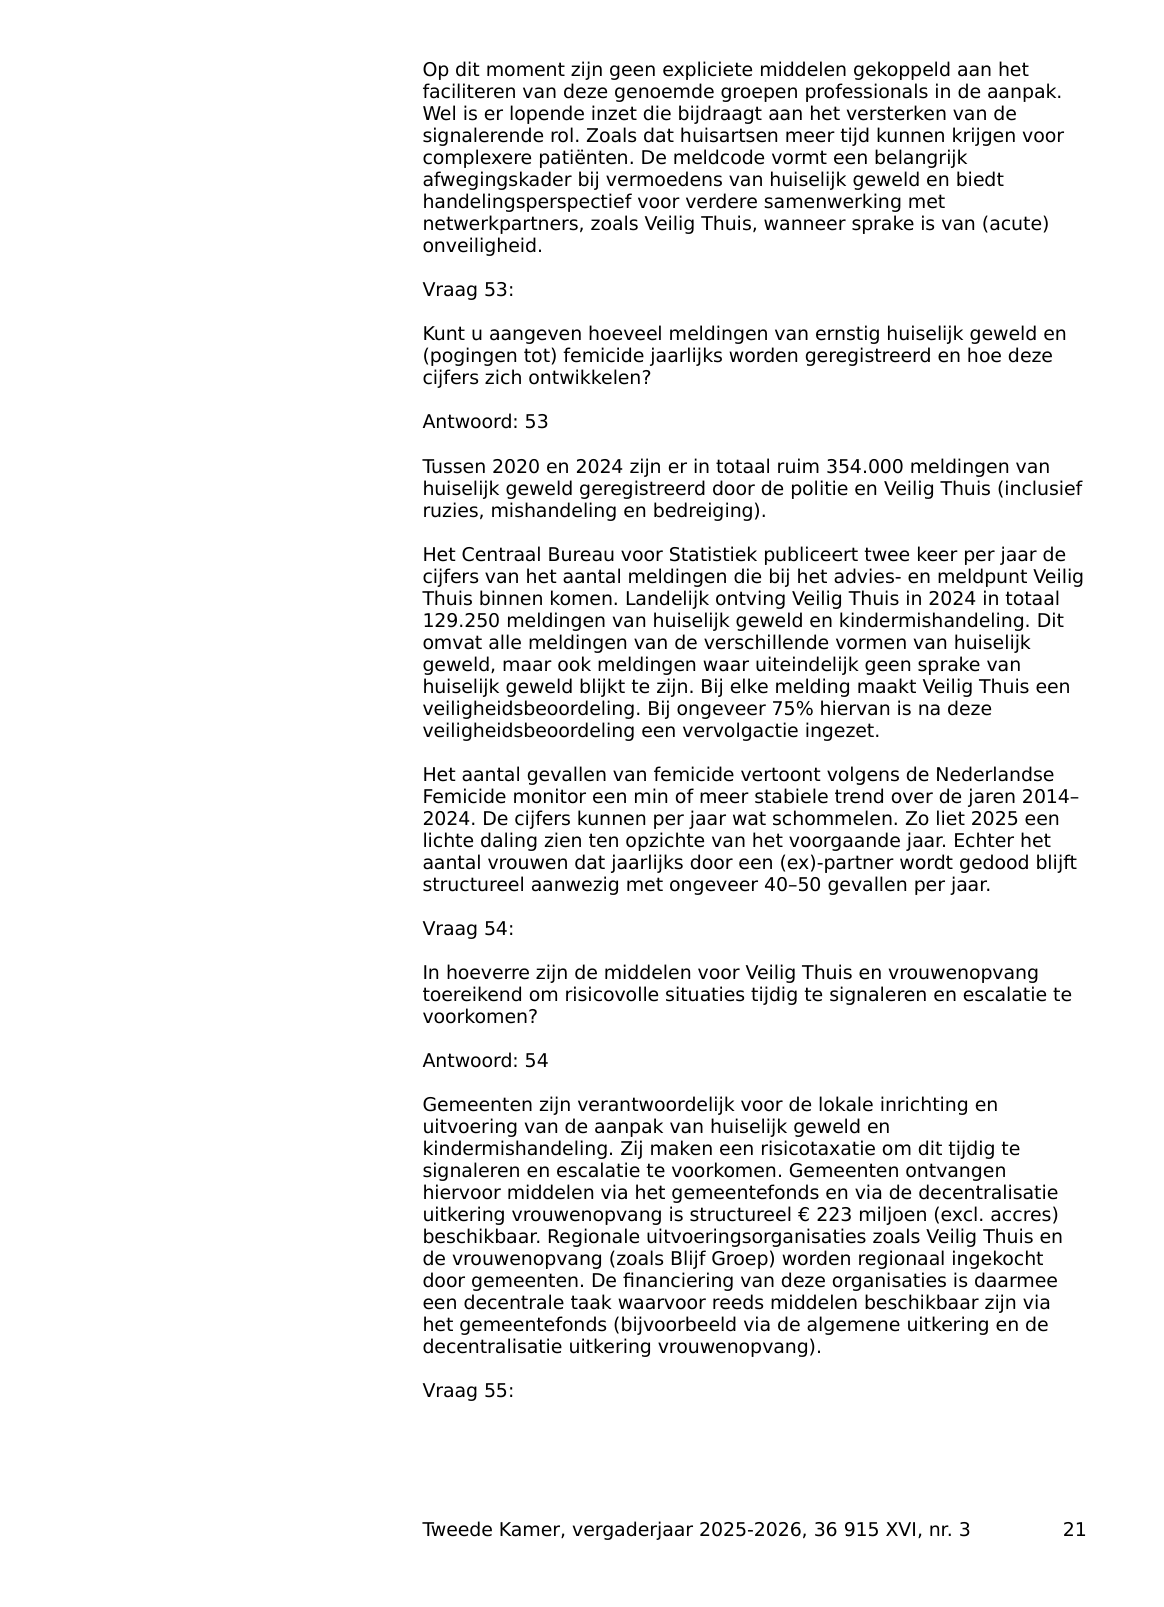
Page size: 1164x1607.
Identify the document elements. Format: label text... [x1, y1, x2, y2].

text Antwoord: 53 [422, 411, 1087, 433]
text Het Centraal Bureau voor Statistiek publiceert twee keer per jaar de cijfers van het aantal meldingen die bij het advies- en meldpunt Veilig Thuis binnen komen. Landelijk ontving Veilig Thuis in 2024 in totaal 129.250 meldingen van huiselijk geweld en kindermishandeling. Dit omvat alle meldingen van de verschillende vormen van huiselijk geweld, maar ook meldingen waar uiteindelijk geen sprake van huiselijk geweld blijkt te zijn. Bij elke melding maakt Veilig Thuis een veiligheidsbeoordeling. Bij ongeveer 75% hiervan is na deze veiligheidsbeoordeling een vervolgactie ingezet. [422, 544, 1087, 741]
text Vraag 55: [422, 1380, 1087, 1402]
text Gemeenten zijn verantwoordelijk voor de lokale inrichting en uitvoering van de aanpak van huiselijk geweld en kindermishandeling. Zij maken een risicotaxatie om dit tijdig te signaleren en escalatie te voorkomen. Gemeenten ontvangen hiervoor middelen via het gemeentefonds en via de decentralisatie uitkering vrouwenopvang is structureel € 223 miljoen (excl. accres) beschikbaar. Regionale uitvoeringsorganisaties zoals Veilig Thuis en de vrouwenopvang (zoals Blijf Groep) worden regionaal ingekocht door gemeenten. De financiering van deze organisaties is daarmee een decentrale taak waarvoor reeds middelen beschikbaar zijn via het gemeentefonds (bijvoorbeeld via de algemene uitkering en de decentralisatie uitkering vrouwenopvang). [422, 1094, 1087, 1358]
text Op dit moment zijn geen expliciete middelen gekoppeld aan het faciliteren van deze genoemde groepen professionals in de aanpak. Wel is er lopende inzet die bijdraagt aan het versterken van de signalerende rol. Zoals dat huisartsen meer tijd kunnen krijgen voor complexere patiënten. De meldcode vormt een belangrijk afwegingskader bij vermoedens van huiselijk geweld en biedt handelingsperspectief voor verdere samenwerking met netwerkpartners, zoals Veilig Thuis, wanneer sprake is van (acute) onveiligheid. [422, 59, 1087, 257]
text Vraag 54: [422, 918, 1087, 940]
text Het aantal gevallen van femicide vertoont volgens de Nederlandse Femicide monitor een min of meer stabiele trend over de jaren 2014–2024. De cijfers kunnen per jaar wat schommelen. Zo liet 2025 een lichte daling zien ten opzichte van het voorgaande jaar. Echter het aantal vrouwen dat jaarlijks door een (ex)-partner wordt gedood blijft structureel aanwezig met ongeveer 40–50 gevallen per jaar. [422, 764, 1087, 896]
text Vraag 53: [422, 279, 1087, 301]
text Tussen 2020 en 2024 zijn er in totaal ruim 354.000 meldingen van huiselijk geweld geregistreerd door de politie en Veilig Thuis (inclusief ruzies, mishandeling en bedreiging). [422, 456, 1087, 521]
text In hoeverre zijn de middelen voor Veilig Thuis en vrouwenopvang toereikend om risicovolle situaties tijdig te signaleren en escalatie te voorkomen? [422, 962, 1087, 1028]
text Antwoord: 54 [422, 1050, 1087, 1072]
text Kunt u aangeven hoeveel meldingen van ernstig huiselijk geweld en (pogingen tot) femicide jaarlijks worden geregistreerd en hoe deze cijfers zich ontwikkelen? [422, 323, 1087, 389]
